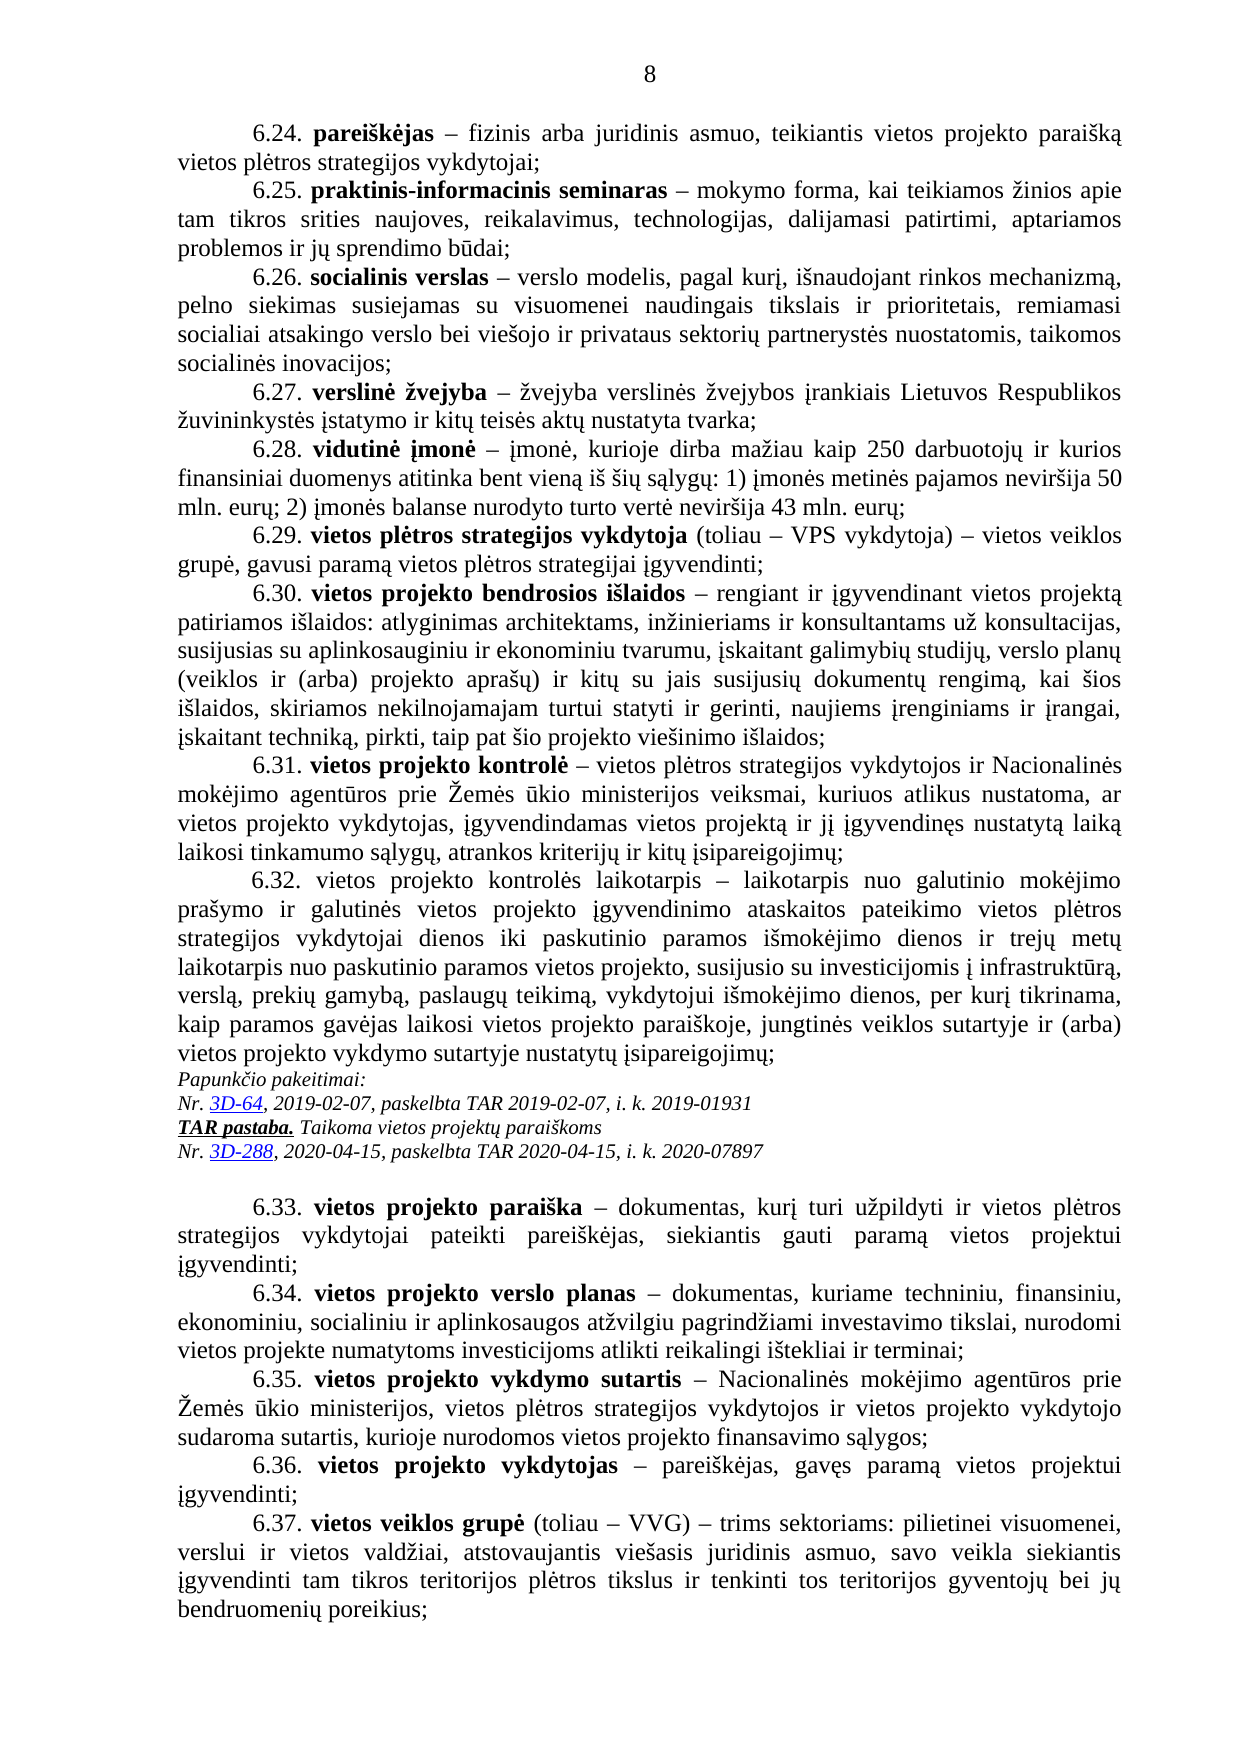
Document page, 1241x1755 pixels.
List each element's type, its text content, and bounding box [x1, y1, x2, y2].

text 6.29. vietos plėtros strategijos vykdytoja (toliau – VPS vykdytoja) – vietos veiklos grupė, gavusi paramą vietos plėtros strategijai įgyvendinti; [177, 521, 1122, 578]
text Nr. 3D-64, 2019-02-07, paskelbta TAR 2019-02-07, i. k. 2019-01931 [177, 1091, 1122, 1115]
text 6.31. vietos projekto kontrolė – vietos plėtros strategijos vykdytojos ir Nacionalinės mokėjimo agentūros prie Žemės ūkio ministerijos veiksmai, kuriuos atlikus nustatoma, ar vietos projekto vykdytojas, įgyvendindamas vietos projektą ir jį įgyvendinęs nustatytą laiką laikosi tinkamumo sąlygų, atrankos kriterijų ir kitų įsipareigojimų; [177, 751, 1122, 866]
text 6.33. vietos projekto paraiška – dokumentas, kurį turi užpildyti ir vietos plėtros strategijos vykdytojai pateikti pareiškėjas, siekiantis gauti paramą vietos projektui įgyvendinti; [177, 1192, 1122, 1278]
text 6.26. socialinis verslas – verslo modelis, pagal kurį, išnaudojant rinkos mechanizmą, pelno siekimas susiejamas su visuomenei naudingais tikslais ir prioritetais, remiamasi socialiai atsakingo verslo bei viešojo ir privataus sektorių partnerystės nuostatomis, taikomos socialinės inovacijos; [177, 262, 1122, 377]
text 6.30. vietos projekto bendrosios išlaidos – rengiant ir įgyvendinant vietos projektą patiriamos išlaidos: atlyginimas architektams, inžinieriams ir konsultantams už konsultacijas, susijusias su aplinkosauginiu ir ekonominiu tvarumu, įskaitant galimybių studijų, verslo planų (veiklos ir (arba) projekto aprašų) ir kitų su jais susijusių dokumentų rengimą, kai šios išlaidos, skiriamos nekilnojamajam turtui statyti ir gerinti, naujiems įrenginiams ir įrangai, įskaitant techniką, pirkti, taip pat šio projekto viešinimo išlaidos; [177, 578, 1122, 751]
text 6.32. vietos projekto kontrolės laikotarpis – laikotarpis nuo galutinio mokėjimo prašymo ir galutinės vietos projekto įgyvendinimo ataskaitos pateikimo vietos plėtros strategijos vykdytojai dienos iki paskutinio paramos išmokėjimo dienos ir trejų metų laikotarpis nuo paskutinio paramos vietos projekto, susijusio su investicijomis į infrastruktūrą, verslą, prekių gamybą, paslaugų teikimą, vykdytojui išmokėjimo dienos, per kurį tikrinama, kaip paramos gavėjas laikosi vietos projekto paraiškoje, jungtinės veiklos sutartyje ir (arba) vietos projekto vykdymo sutartyje nustatytų įsipareigojimų; [177, 866, 1122, 1067]
text 6.24. pareiškėjas – fizinis arba juridinis asmuo, teikiantis vietos projekto paraišką vietos plėtros strategijos vykdytojai; [177, 118, 1122, 176]
text 6.34. vietos projekto verslo planas – dokumentas, kuriame techniniu, finansiniu, ekonominiu, socialiniu ir aplinkosaugos atžvilgiu pagrindžiami investavimo tikslai, nurodomi vietos projekte numatytoms investicijoms atlikti reikalingi ištekliai ir terminai; [177, 1278, 1122, 1364]
text 6.27. verslinė žvejyba – žvejyba verslinės žvejybos įrankiais Lietuvos Respublikos žuvininkystės įstatymo ir kitų teisės aktų nustatyta tvarka; [177, 377, 1122, 434]
text Nr. 3D-288, 2020-04-15, paskelbta TAR 2020-04-15, i. k. 2020-07897 [177, 1139, 1122, 1163]
text 6.35. vietos projekto vykdymo sutartis – Nacionalinės mokėjimo agentūros prie Žemės ūkio ministerijos, vietos plėtros strategijos vykdytojos ir vietos projekto vykdytojo sudaroma sutartis, kurioje nurodomos vietos projekto finansavimo sąlygos; [177, 1364, 1122, 1451]
text 6.36. vietos projekto vykdytojas – pareiškėjas, gavęs paramą vietos projektui įgyvendinti; [177, 1451, 1122, 1508]
text Papunkčio pakeitimai: [177, 1067, 1122, 1091]
text 6.37. vietos veiklos grupė (toliau – VVG) – trims sektoriams: pilietinei visuomenei, verslui ir vietos valdžiai, atstovaujantis viešasis juridinis asmuo, savo veikla siekiantis įgyvendinti tam tikros teritorijos plėtros tikslus ir tenkinti tos teritorijos gyventojų bei jų bendruomenių poreikius; [177, 1508, 1122, 1623]
text TAR pastaba. Taikoma vietos projektų paraiškoms [177, 1115, 1122, 1139]
text 6.28. vidutinė įmonė – įmonė, kurioje dirba mažiau kaip 250 darbuotojų ir kurios finansiniai duomenys atitinka bent vieną iš šių sąlygų: 1) įmonės metinės pajamos neviršija 50 mln. eurų; 2) įmonės balanse nurodyto turto vertė neviršija 43 mln. eurų; [177, 434, 1122, 521]
text 6.25. praktinis-informacinis seminaras – mokymo forma, kai teikiamos žinios apie tam tikros srities naujoves, reikalavimus, technologijas, dalijamasi patirtimi, aptariamos problemos ir jų sprendimo būdai; [177, 176, 1122, 262]
